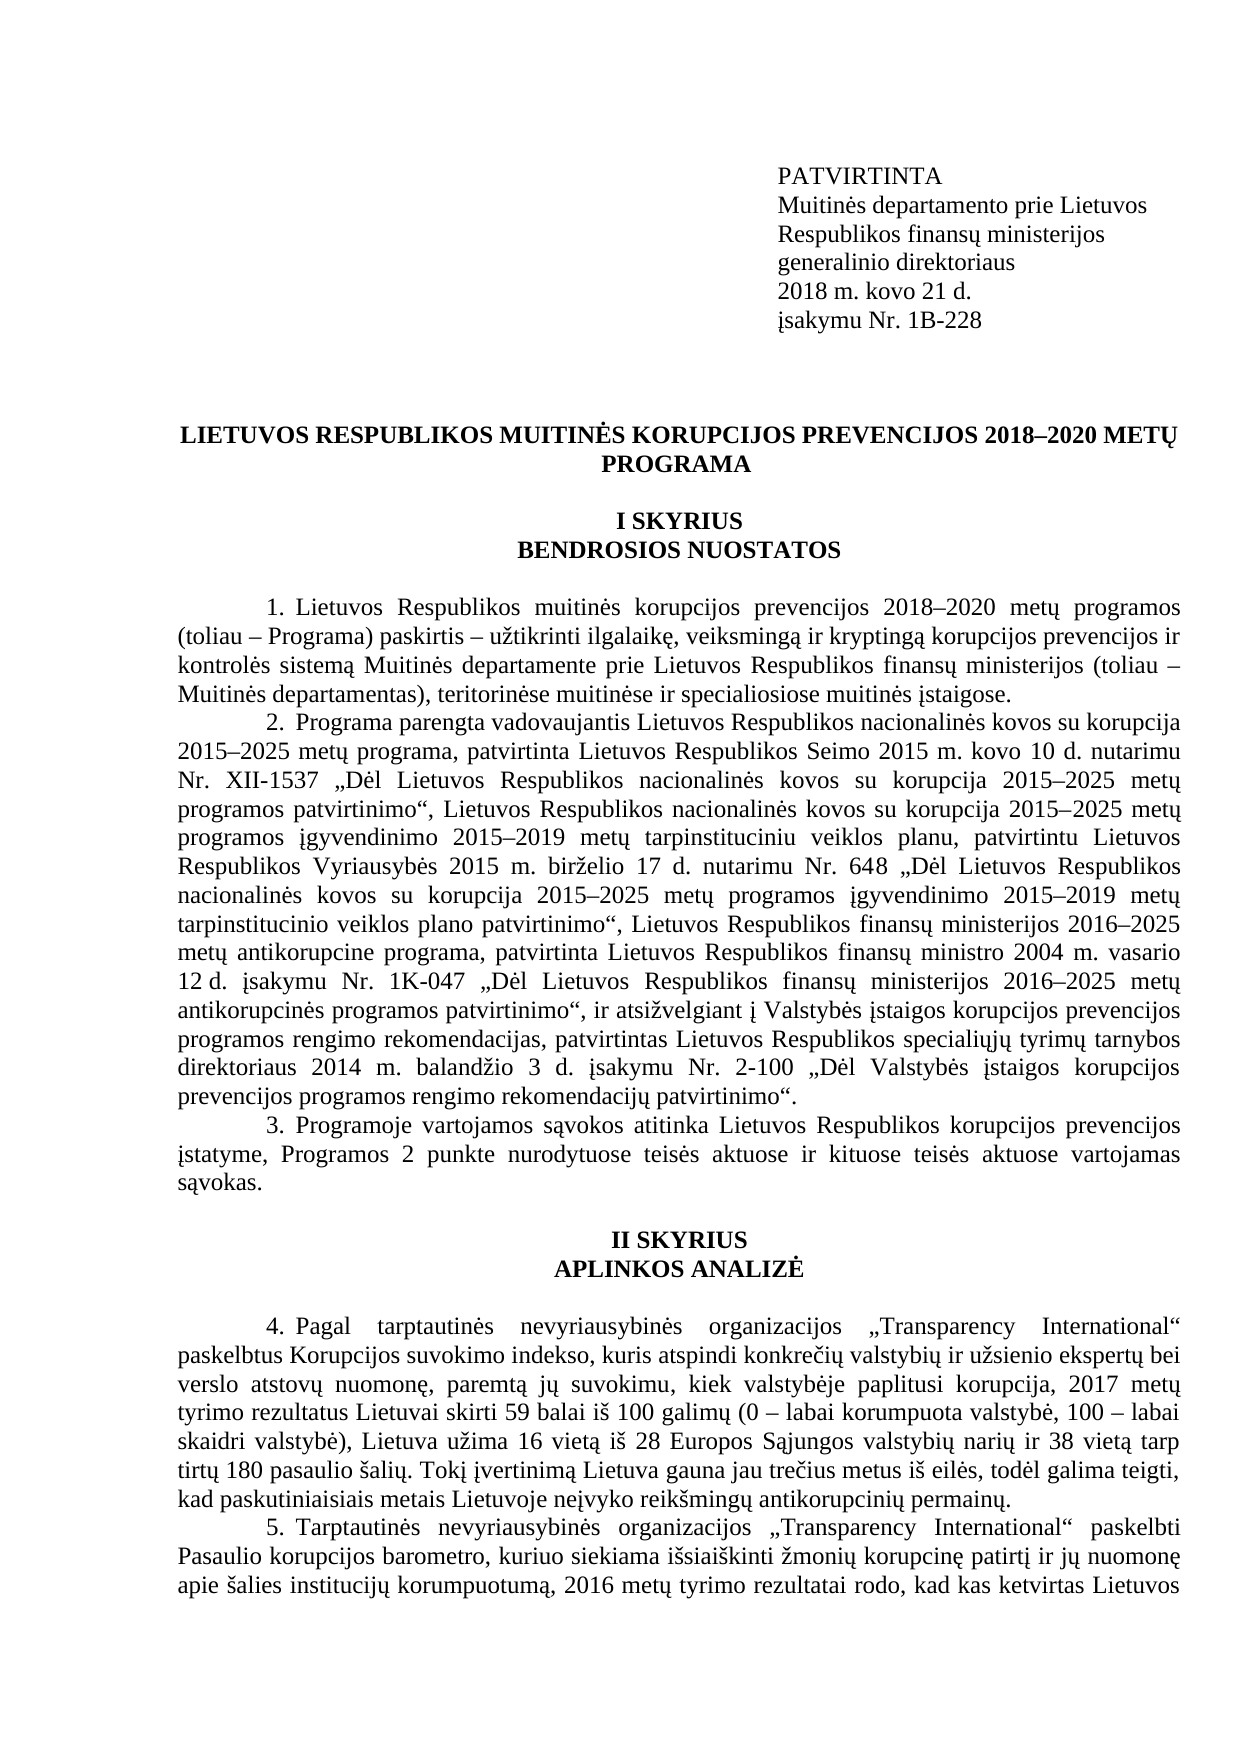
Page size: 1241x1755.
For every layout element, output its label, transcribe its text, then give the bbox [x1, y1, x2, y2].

text II SKYRIUS [177, 1225, 1181, 1254]
text 4. Pagal tarptautinės nevyriausybinės organizacijos „Transparency International“ paskelbtus Korupcijos suvokimo indekso, kuris atspindi konkrečių valstybių ir užsienio ekspertų bei verslo atstovų nuomonę, paremtą jų suvokimu, kiek valstybėje paplitusi korupcija, 2017 metų tyrimo rezultatus Lietuvai skirti 59 balai iš 100 galimų (0 – labai korumpuota valstybė, 100 – labai skaidri valstybė), Lietuva užima 16 vietą iš 28 Europos Sąjungos valstybių narių ir 38 vietą tarp tirtų 180 pasaulio šalių. Tokį įvertinimą Lietuva gauna jau trečius metus iš eilės, todėl galima teigti, kad paskutiniaisiais metais Lietuvoje neįvyko reikšmingų antikorupcinių permainų. [177, 1311, 1181, 1512]
text PATVIRTINTA [359, 161, 1181, 190]
text Respublikos finansų ministerijos [777, 219, 1181, 247]
text 2. Programa parengta vadovaujantis lietuvos Respublikos nacionalinės kovos su korupcija 2015–2025 metų programa, patvirtinta Lietuvos Respublikos Seimo 2015 m. kovo 10 d. nutarimu Nr. XII-1537 „Dėl Lietuvos Respublikos nacionalinės kovos su korupcija 2015–2025 metų programos patvirtinimo“, Lietuvos Respublikos nacionalinės kovos su korupcija 2015–2025 metų programos įgyvendinimo 2015–2019 metų tarpinstituciniu veiklos planu, patvirtintu Lietuvos Respublikos Vyriausybės 2015 m. birželio 17 d. nutarimu Nr. 648 „Dėl Lietuvos Respublikos nacionalinės kovos su korupcija 2015–2025 metų programos įgyvendinimo 2015–2019 metų tarpinstitucinio veiklos plano patvirtinimo“, Lietuvos Respublikos finansų ministerijos 2016–2025 metų antikorupcine programa, patvirtinta Lietuvos Respublikos finansų ministro 2004 m. vasario 12 d. įsakymu Nr. 1K-047 „Dėl Lietuvos Respublikos finansų ministerijos 2016–2025 metų antikorupcinės programos patvirtinimo“, ir atsižvelgiant į Valstybės įstaigos korupcijos prevencijos programos rengimo rekomendacijas, patvirtintas Lietuvos Respublikos specialiųjų tyrimų tarnybos direktoriaus 2014 m. balandžio 3 d. įsakymu Nr. 2-100 „Dėl Valstybės įstaigos korupcijos prevencijos programos rengimo rekomendacijų patvirtinimo“. [177, 707, 1181, 1110]
text 3. Programoje vartojamos sąvokos atitinka Lietuvos Respublikos korupcijos prevencijos įstatyme, Programos 2 punkte nurodytuose teisės aktuose ir kituose teisės aktuose vartojamas sąvokas. [177, 1110, 1181, 1196]
text I skyrius [177, 506, 1181, 535]
text generalinio direktoriaus [777, 247, 1181, 276]
text 1. Lietuvos Respublikos muitinės korupcijos prevencijos 2018–2020 metų programos (toliau – Programa) paskirtis – užtikrinti ilgalaikę, veiksmingą ir kryptingą korupcijos prevencijos ir kontrolės sistemą Muitinės departamente prie Lietuvos Respublikos finansų ministerijos (toliau –Muitinės departamentas), teritorinėse muitinėse ir specialiosiose muitinės įstaigose. [177, 592, 1181, 707]
text Muitinės departamento prie Lietuvos [777, 190, 1181, 219]
text 5. Tarptautinės nevyriausybinės organizacijos „Transparency International“ paskelbti Pasaulio korupcijos barometro, kuriuo siekiama išsiaiškinti žmonių korupcinę patirtį ir jų nuomonę apie šalies institucijų korumpuotumą, 2016 metų tyrimo rezultatai rodo, kad kas ketvirtas Lietuvos [177, 1512, 1181, 1599]
text įsakymu Nr. 1B-228 [702, 305, 1181, 334]
text APLINKOS ANALIZĖ [177, 1254, 1181, 1282]
text BENDROSIOS NUOSTATOS [177, 535, 1181, 564]
text LIETUVOS RESPUBLIKOS MUITINĖS KORUPCIJOS PREVENCIJOS 2018–2020 METŲ PROGRAMA [177, 420, 1181, 477]
text 2018 m. kovo 21 d. [777, 276, 1181, 305]
